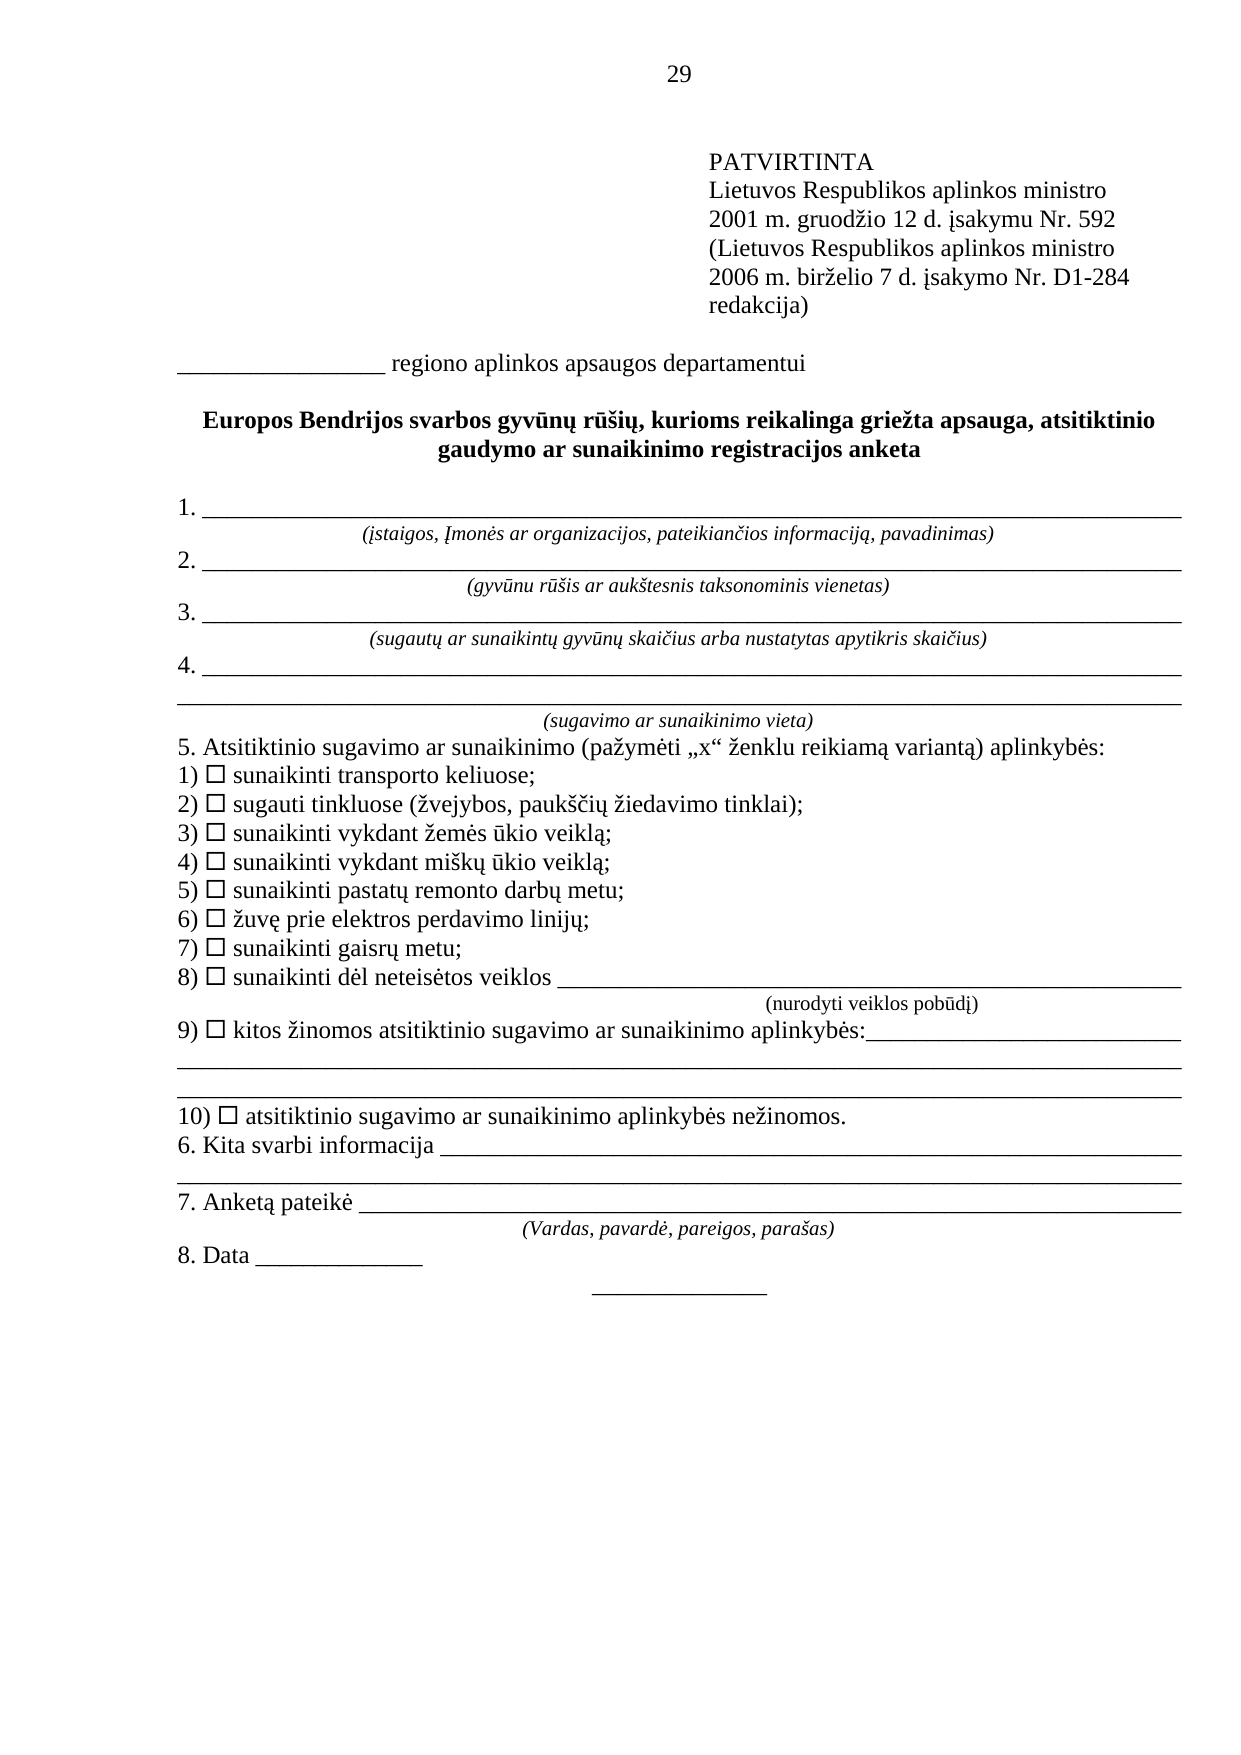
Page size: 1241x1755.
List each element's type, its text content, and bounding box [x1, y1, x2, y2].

text 5. Atsitiktinio sugavimo ar sunaikinimo (pažymėti „x“ ženklu reikiamą variantą) aplinkybės: [177, 732, 1181, 761]
text 2001 m. gruodžio 12 d. įsakymu Nr. 592 [177, 204, 1181, 233]
text (įstaigos, Įmonės ar organizacijos, pateikiančios informaciją, pavadinimas) [177, 521, 1181, 545]
text 8)  sunaikinti dėl neteisėtos veiklos [177, 962, 1181, 991]
text 5)  sunaikinti pastatų remonto darbų metu; [177, 876, 1181, 904]
text 6. Kita svarbi informacija [177, 1130, 1181, 1158]
text regiono aplinkos apsaugos departamentui [177, 348, 1181, 377]
text 2)  sugauti tinkluose (žvejybos, paukščių žiedavimo tinklai); [177, 789, 1181, 818]
text (Lietuvos Respublikos aplinkos ministro [177, 233, 1181, 262]
text (gyvūnu rūšis ar aukštesnis taksonominis vienetas) [177, 573, 1181, 597]
text 3. [177, 597, 1181, 626]
text Europos Bendrijos svarbos gyvūnų rūšių, kurioms reikalinga griežta apsauga, atsitiktinio gaudymo ar sunaikinimo registracijos anketa [177, 406, 1181, 463]
text 2006 m. birželio 7 d. įsakymo Nr. D1-284 [177, 262, 1181, 291]
text 9)  kitos žinomos atsitiktinio sugavimo ar sunaikinimo aplinkybės: [177, 1015, 1181, 1043]
text (nurodyti veiklos pobūdį) [177, 991, 1181, 1015]
text PATVIRTINTA [177, 147, 1181, 176]
text 7. Anketą pateikė [177, 1187, 1181, 1216]
text 8. Data [177, 1240, 1181, 1269]
text 2. [177, 545, 1181, 573]
text Lietuvos Respublikos aplinkos ministro [177, 176, 1181, 204]
text redakcija) [177, 291, 1181, 319]
text 10)  atsitiktinio sugavimo ar sunaikinimo aplinkybės nežinomos. [177, 1101, 1181, 1130]
text 7)  sunaikinti gaisrų metu; [177, 933, 1181, 962]
text 4. [177, 650, 1181, 679]
text 4)  sunaikinti vykdant miškų ūkio veiklą; [177, 847, 1181, 876]
text 3)  sunaikinti vykdant žemės ūkio veiklą; [177, 818, 1181, 847]
text 1. [177, 492, 1181, 521]
text (sugautų ar sunaikintų gyvūnų skaičius arba nustatytas apytikris skaičius) [177, 626, 1181, 650]
text ______________ [177, 1269, 1181, 1297]
text (Vardas, pavardė, pareigos, parašas) [177, 1216, 1181, 1240]
text 6)  žuvę prie elektros perdavimo linijų; [177, 904, 1181, 933]
text 1)  sunaikinti transporto keliuose; [177, 761, 1181, 789]
text (sugavimo ar sunaikinimo vieta) [177, 708, 1181, 732]
